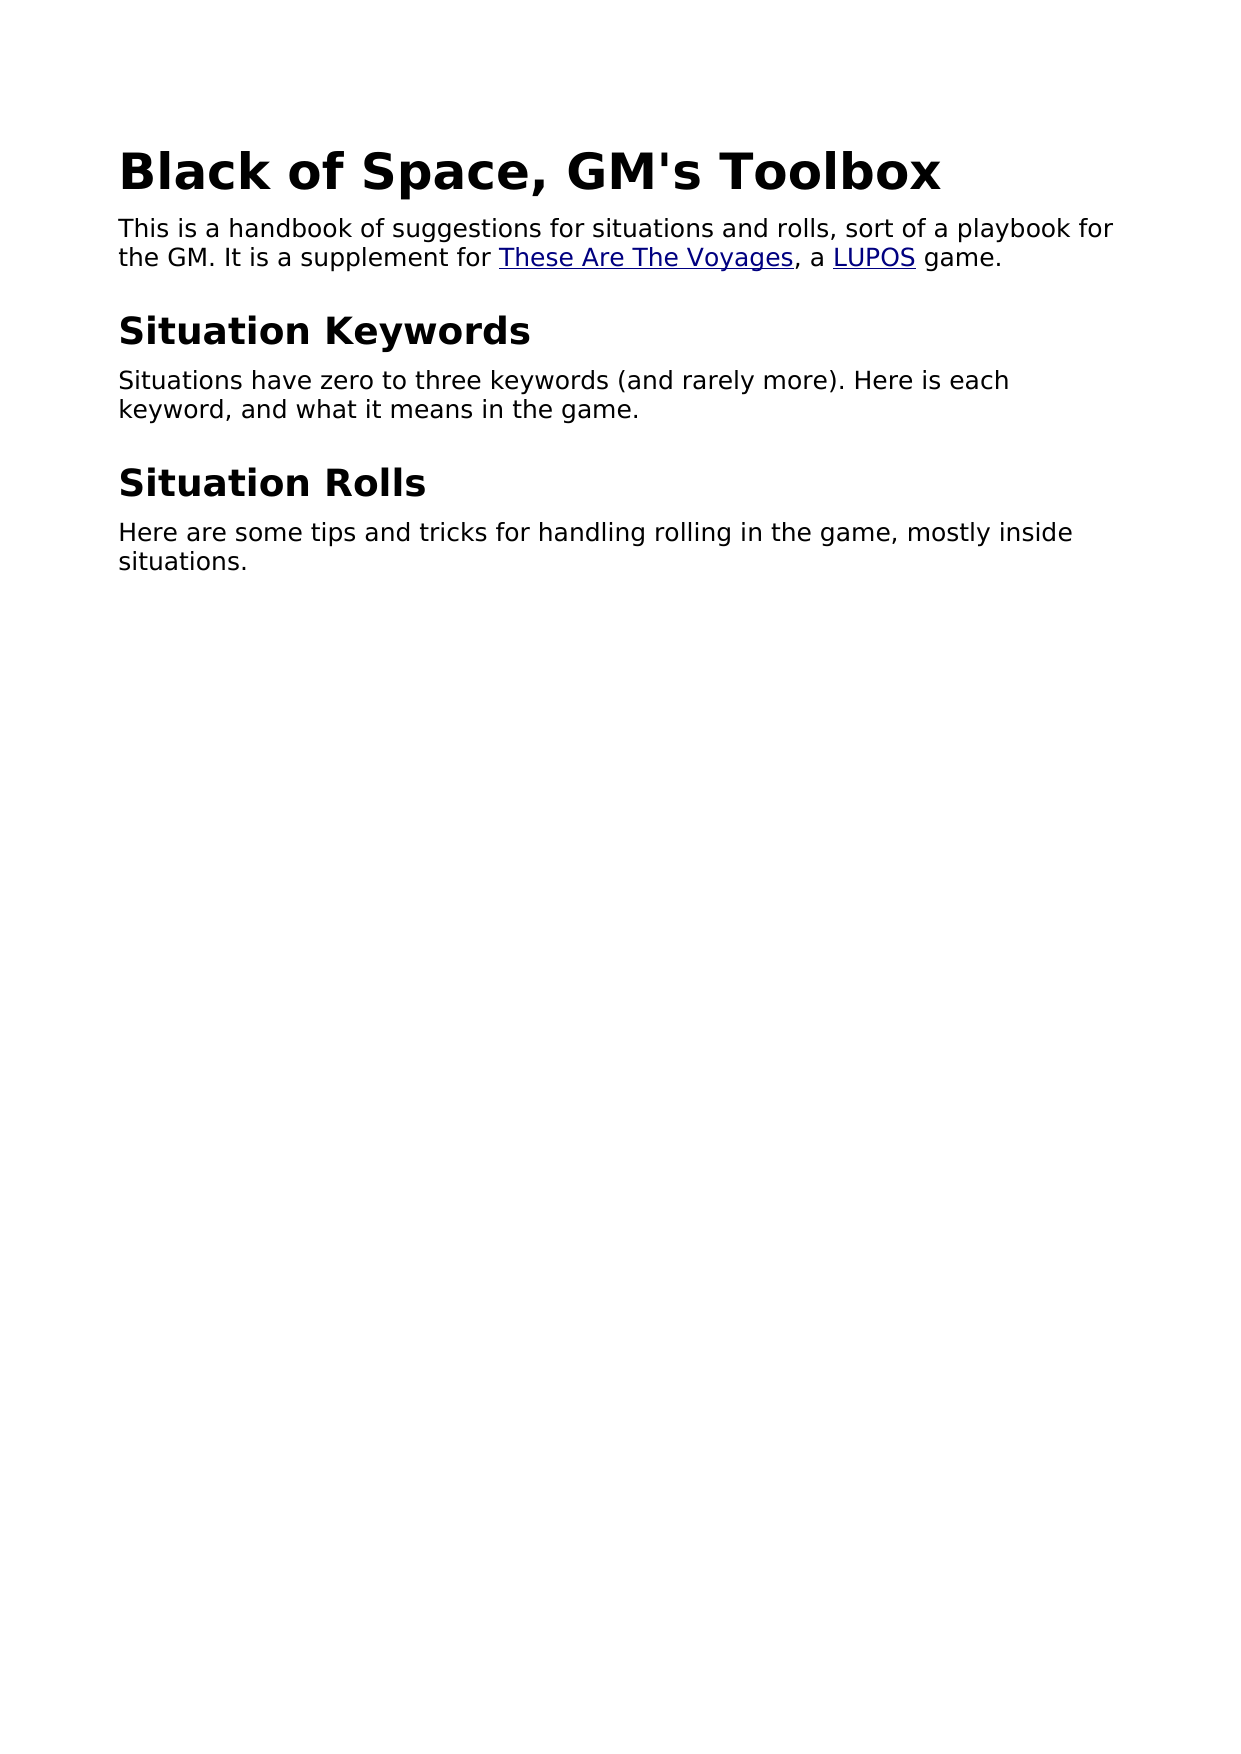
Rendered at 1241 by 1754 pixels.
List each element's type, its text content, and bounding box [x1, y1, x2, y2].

subtitle Black of Space, GM's Toolbox [118, 143, 1122, 201]
subtitle Situation Keywords [118, 310, 1122, 353]
subtitle Situation Rolls [118, 462, 1122, 505]
text Here are some tips and tricks for handling rolling in the game, mostly inside situations. [118, 518, 1122, 576]
text Situations have zero to three keywords (and rarely more). Here is each keyword, and what it means in the game. [118, 366, 1122, 424]
text This is a handbook of suggestions for situations and rolls, sort of a playbook for the GM. It is a supplement for These Are The Voyages, a LUPOS game. [118, 214, 1122, 272]
